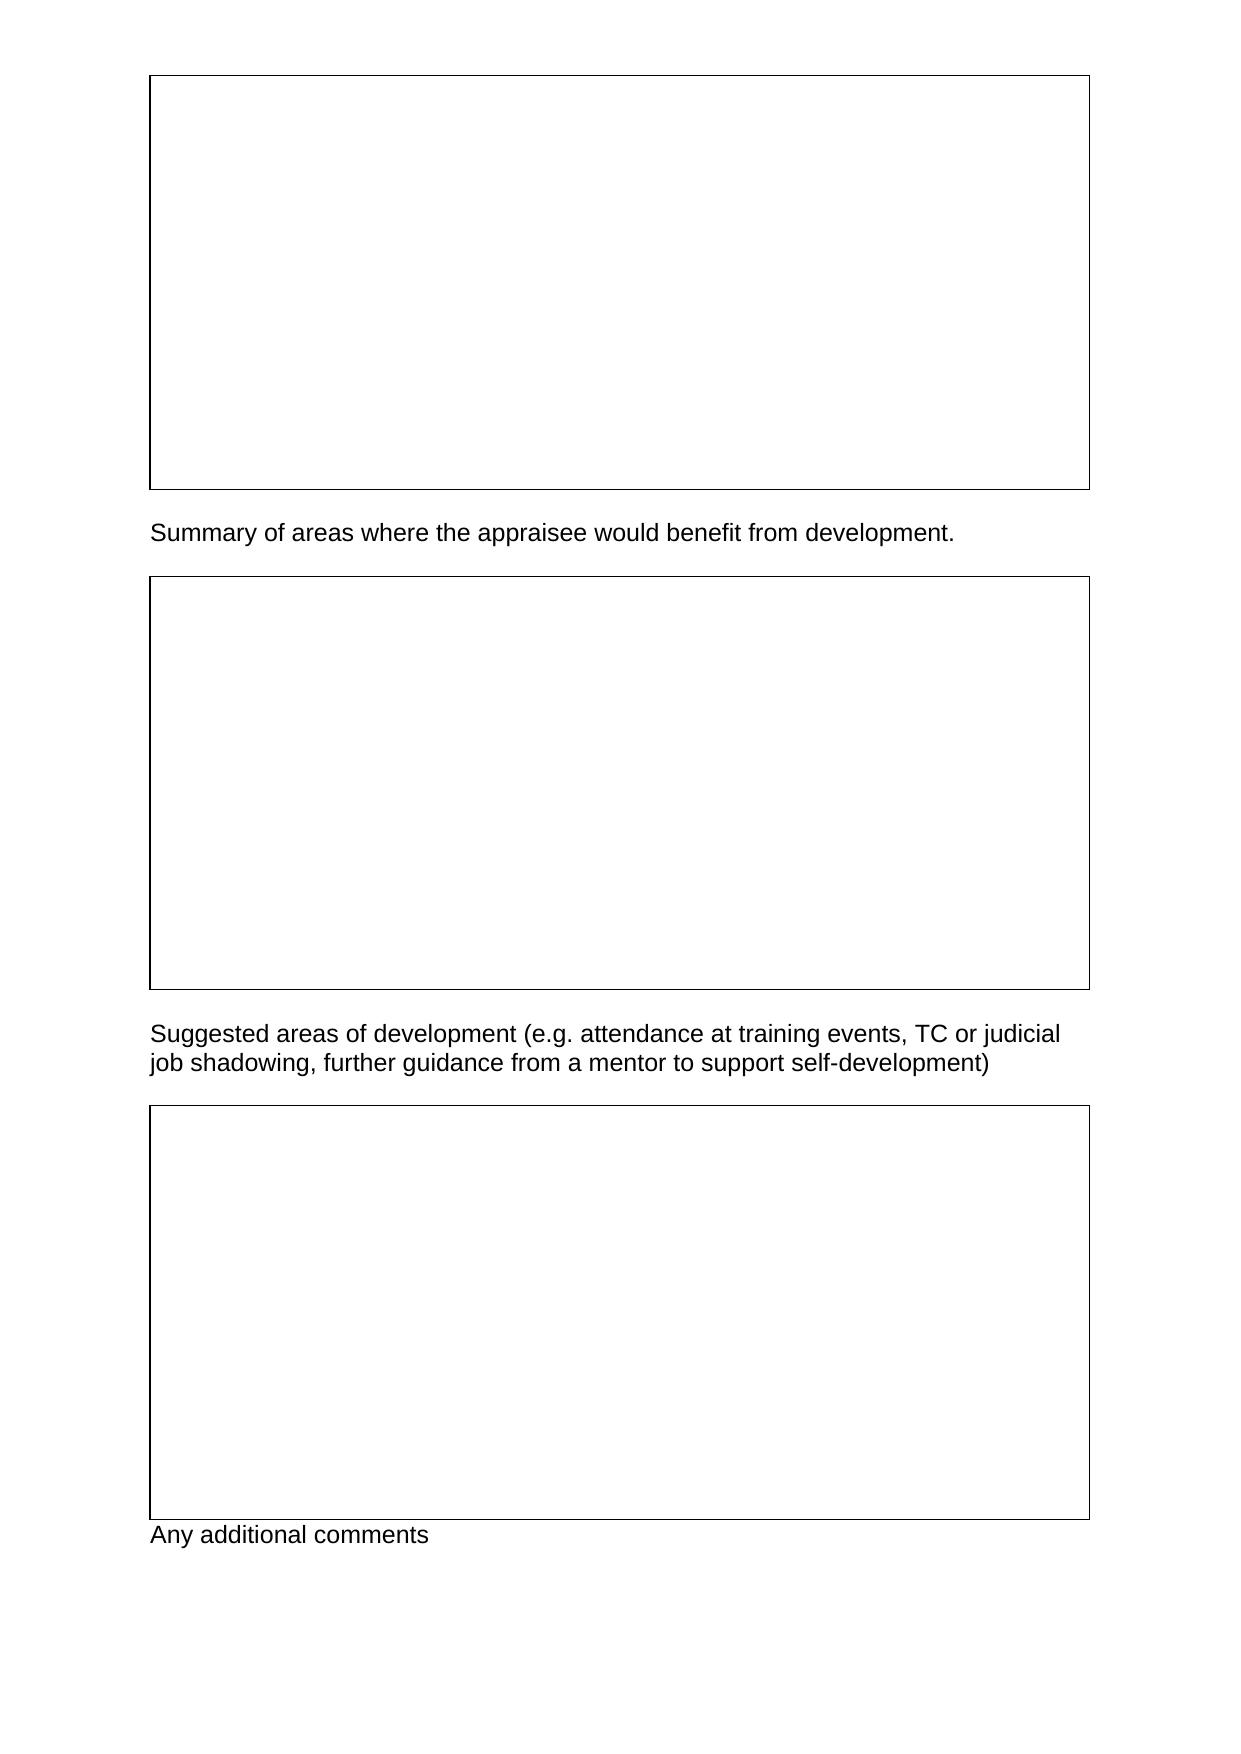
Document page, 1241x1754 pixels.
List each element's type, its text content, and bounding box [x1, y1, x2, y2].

text Any additional comments [150, 1520, 1090, 1548]
text Suggested areas of development (e.g. attendance at training events, TC or judicial job shadowing, further guidance from a mentor to support self-development) [150, 1019, 1090, 1076]
table_header [151, 76, 1089, 488]
table_header [151, 1106, 1089, 1519]
table_header [151, 577, 1089, 989]
text Summary of areas where the appraisee would benefit from development. [150, 518, 1090, 547]
